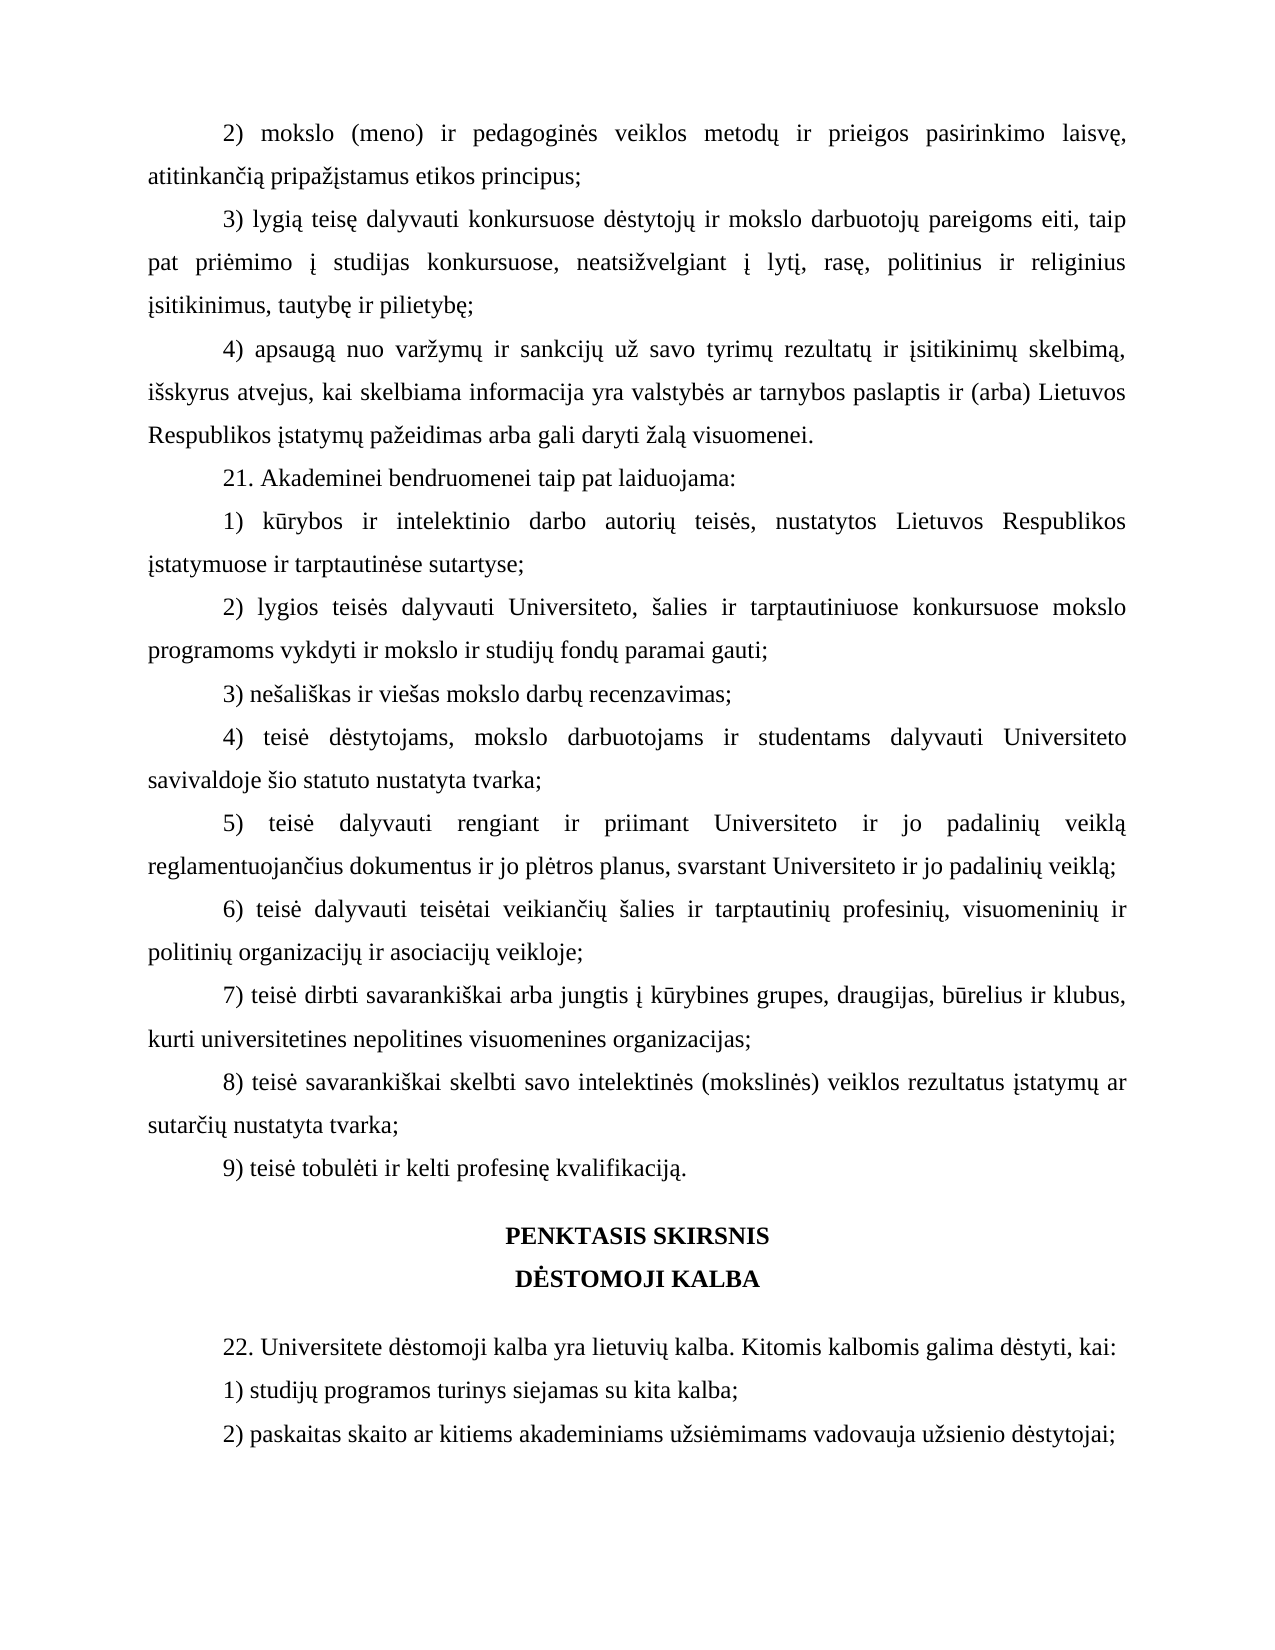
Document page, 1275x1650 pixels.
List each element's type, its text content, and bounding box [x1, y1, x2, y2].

text Dėstomoji kalba [148, 1264, 1127, 1293]
text 3) lygią teisę dalyvauti konkursuose dėstytojų ir mokslo darbuotojų pareigoms eiti, taip pat priėmimo į studijas konkursuose, neatsižvelgiant į lytį, rasę, politinius ir religinius įsitikinimus, tautybę ir pilietybę; [148, 204, 1127, 319]
text 7) teisė dirbti savarankiškai arba jungtis į kūrybines grupes, draugijas, būrelius ir klubus, kurti universitetines nepolitines visuomenines organizacijas; [148, 981, 1127, 1052]
text 5) teisė dalyvauti rengiant ir priimant Universiteto ir jo padalinių veiklą reglamentuojančius dokumentus ir jo plėtros planus, svarstant Universiteto ir jo padalinių veiklą; [148, 808, 1127, 880]
text 9) teisė tobulėti ir kelti profesinę kvalifikaciją. [148, 1153, 1127, 1182]
text 1) kūrybos ir intelektinio darbo autorių teisės, nustatytos Lietuvos Respublikos įstatymuose ir tarptautinėse sutartyse; [148, 506, 1127, 578]
text 21. Akademinei bendruomenei taip pat laiduojama: [148, 463, 1127, 492]
text 2) mokslo (meno) ir pedagoginės veiklos metodų ir prieigos pasirinkimo laisvę, atitinkančią pripažįstamus etikos principus; [148, 118, 1127, 190]
text 8) teisė savarankiškai skelbti savo intelektinės (mokslinės) veiklos rezultatus įstatymų ar sutarčių nustatyta tvarka; [148, 1067, 1127, 1139]
text 4) apsaugą nuo varžymų ir sankcijų už savo tyrimų rezultatų ir įsitikinimų skelbimą, išskyrus atvejus, kai skelbiama informacija yra valstybės ar tarnybos paslaptis ir (arba) Lietuvos Respublikos įstatymų pažeidimas arba gali daryti žalą visuomenei. [148, 334, 1127, 449]
text 6) teisė dalyvauti teisėtai veikiančių šalies ir tarptautinių profesinių, visuomeninių ir politinių organizacijų ir asociacijų veikloje; [148, 894, 1127, 966]
text 1) studijų programos turinys siejamas su kita kalba; [148, 1376, 1127, 1404]
text 22. Universitete dėstomoji kalba yra lietuvių kalba. Kitomis kalbomis galima dėstyti, kai: [148, 1332, 1127, 1361]
text 4) teisė dėstytojams, mokslo darbuotojams ir studentams dalyvauti Universiteto savivaldoje šio statuto nustatyta tvarka; [148, 722, 1127, 794]
text 2) lygios teisės dalyvauti Universiteto, šalies ir tarptautiniuose konkursuose mokslo programoms vykdyti ir mokslo ir studijų fondų paramai gauti; [148, 592, 1127, 664]
text 2) paskaitas skaito ar kitiems akademiniams užsiėmimams vadovauja užsienio dėstytojai; [148, 1419, 1127, 1447]
text penktasis SKIRSNIS [148, 1221, 1127, 1250]
text 3) nešališkas ir viešas mokslo darbų recenzavimas; [148, 679, 1127, 707]
